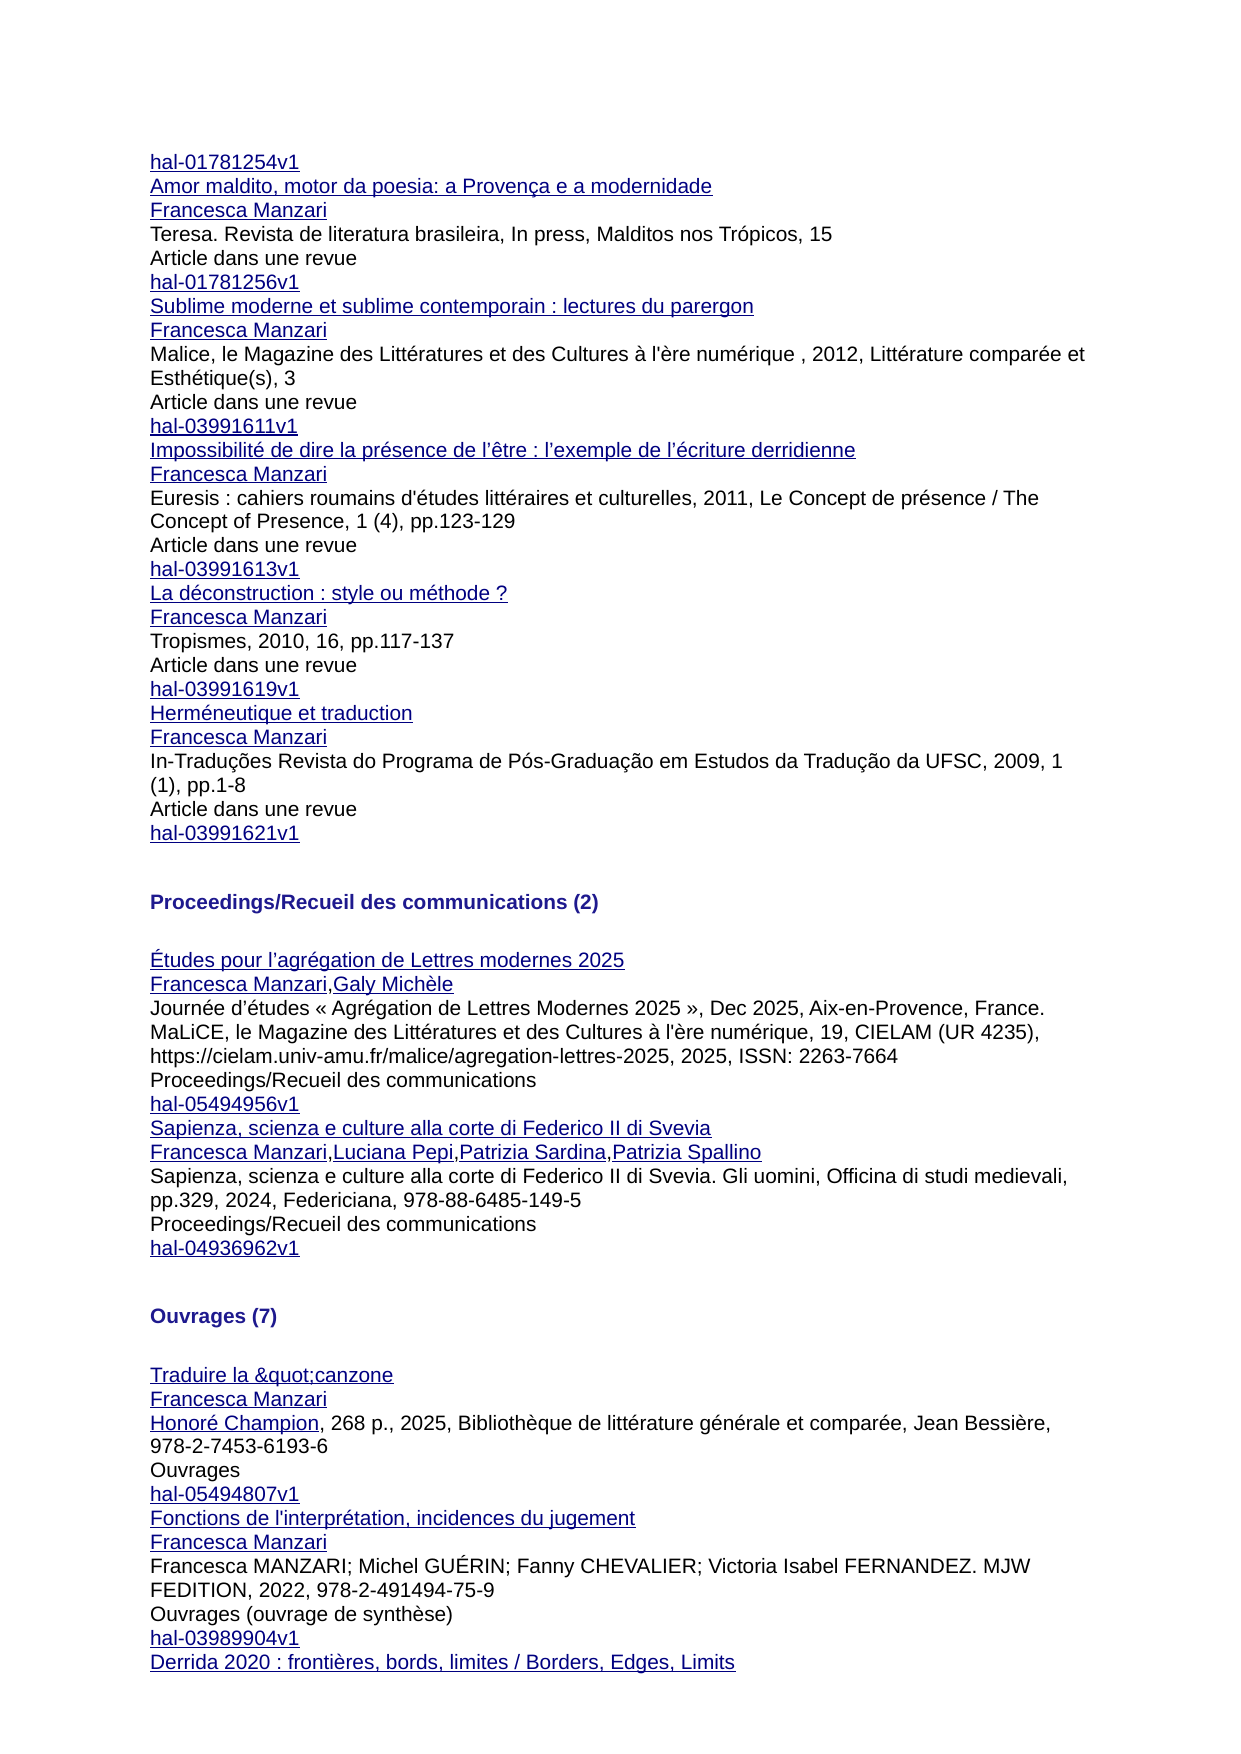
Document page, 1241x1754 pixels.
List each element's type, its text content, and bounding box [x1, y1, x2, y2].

table_cell Sublime moderne et sublime contemporain : lectures du parergon Francesca Manzari Malice, le Magazine des Littératures et des Cultures à l'ère numérique , 2012, Littérature comparée et Esthétique(s), 3 Article dans une revue hal-03991611v1 [150, 294, 1090, 437]
table_cell La déconstruction : style ou méthode ? Francesca Manzari Tropismes, 2010, 16, pp.117-137 Article dans une revue hal-03991619v1 [150, 581, 1090, 701]
table_cell Herméneutique et traduction Francesca Manzari In-Traduções Revista do Programa de Pós-Graduação em Estudos da Tradução da UFSC, 2009, 1 (1), pp.1-8 Article dans une revue hal-03991621v1 [150, 701, 1090, 845]
subtitle Proceedings/Recueil des communications (2) [150, 889, 1090, 913]
table_cell Impossibilité de dire la présence de l’être : l’exemple de l’écriture derridienne Francesca Manzari Euresis : cahiers roumains d'études littéraires et culturelles, 2011, Le Concept de présence / The Concept of Presence, 1 (4), pp.123-129 Article dans une revue hal-03991613v1 [150, 438, 1090, 581]
table_header Traduire la &quot;canzone Francesca Manzari Honoré Champion, 268 p., 2025, Bibliothèque de littérature générale et comparée, Jean Bessière, 978-2-7453-6193-6 Ouvrages hal-05494807v1 [150, 1363, 1090, 1506]
table_header Études pour l’agrégation de Lettres modernes 2025 Francesca Manzari,Galy Michèle Journée d’études « Agrégation de Lettres Modernes 2025 », Dec 2025, Aix-en-Provence, France. MaLiCE, le Magazine des Littératures et des Cultures à l'ère numérique, 19, CIELAM (UR 4235), https://cielam.univ-amu.fr/malice/agregation-lettres-2025, 2025, ISSN: 2263-7664 Proceedings/Recueil des communications hal-05494956v1 [150, 948, 1090, 1116]
table_cell Fonctions de l'interprétation, incidences du jugement Francesca Manzari Francesca MANZARI; Michel GUÉRIN; Fanny CHEVALIER; Victoria Isabel FERNANDEZ. MJW FEDITION, 2022, 978-2-491494-75-9 Ouvrages (ouvrage de synthèse) hal-03989904v1 [150, 1506, 1090, 1650]
table_cell Amor maldito, motor da poesia: a Provença e a modernidade Francesca Manzari Teresa. Revista de literatura brasileira, In press, Malditos nos Trópicos, 15 Article dans une revue hal-01781256v1 [150, 174, 1090, 294]
table_cell hal-01781254v1 [150, 150, 1090, 174]
table_cell Sapienza, scienza e culture alla corte di Federico II di Svevia Francesca Manzari,Luciana Pepi,Patrizia Sardina,Patrizia Spallino Sapienza, scienza e culture alla corte di Federico II di Svevia. Gli uomini, Officina di studi medievali, pp.329, 2024, Federiciana, 978-88-6485-149-5 Proceedings/Recueil des communications hal-04936962v1 [150, 1116, 1090, 1259]
table_cell Derrida 2020 : frontières, bords, limites / Borders, Edges, Limits [150, 1650, 1090, 1674]
subtitle Ouvrages (7) [150, 1304, 1090, 1328]
